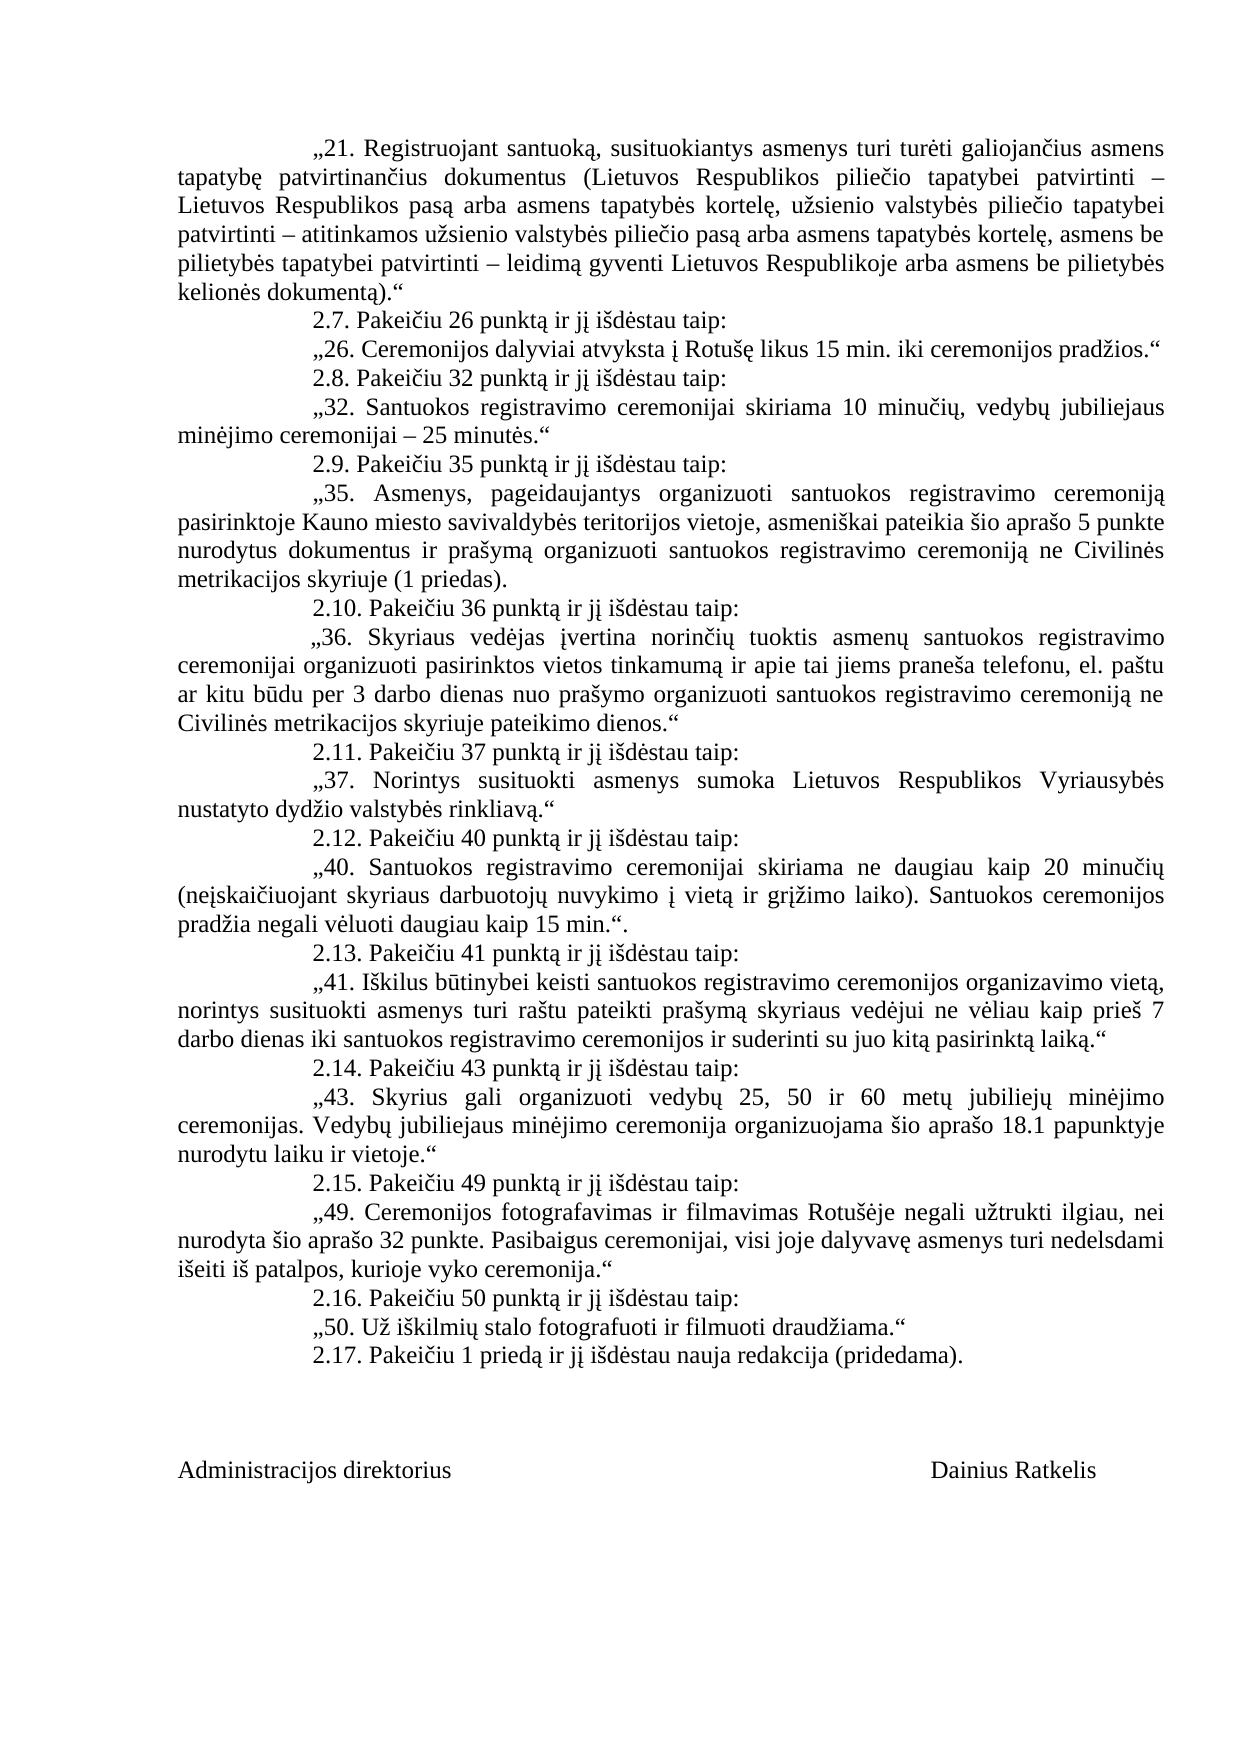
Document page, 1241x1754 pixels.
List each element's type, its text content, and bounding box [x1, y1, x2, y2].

text 2.15. Pakeičiu 49 punktą ir jį išdėstau taip: [177, 1168, 1165, 1197]
text 2.12. Pakeičiu 40 punktą ir jį išdėstau taip: [177, 823, 1165, 852]
text „49. Ceremonijos fotografavimas ir filmavimas Rotušėje negali užtrukti ilgiau, nei nurodyta šio aprašo 32 punkte. Pasibaigus ceremonijai, visi joje dalyvavę asmenys turi nedelsdami išeiti iš patalpos, kurioje vyko ceremonija.“ [177, 1197, 1165, 1283]
text „35. Asmenys, pageidaujantys organizuoti santuokos registravimo ceremoniją pasirinktoje Kauno miesto savivaldybės teritorijos vietoje, asmeniškai pateikia šio aprašo 5 punkte nurodytus dokumentus ir prašymą organizuoti santuokos registravimo ceremoniją ne Civilinės metrikacijos skyriuje (1 priedas). [177, 478, 1165, 593]
text „21. Registruojant santuoką, susituokiantys asmenys turi turėti galiojančius asmens tapatybę patvirtinančius dokumentus (Lietuvos Respublikos piliečio tapatybei patvirtinti – Lietuvos Respublikos pasą arba asmens tapatybės kortelę, užsienio valstybės piliečio tapatybei patvirtinti – atitinkamos užsienio valstybės piliečio pasą arba asmens tapatybės kortelę, asmens be pilietybės tapatybei patvirtinti – leidimą gyventi Lietuvos Respublikoje arba asmens be pilietybės kelionės dokumentą).“ [177, 133, 1165, 305]
text „37. Norintys susituokti asmenys sumoka Lietuvos Respublikos Vyriausybės nustatyto dydžio valstybės rinkliavą.“ [177, 765, 1165, 823]
text 2.9. Pakeičiu 35 punktą ir jį išdėstau taip: [177, 449, 1165, 478]
text Administracijos direktorius Dainius Ratkelis [177, 1455, 1165, 1484]
text „26. Ceremonijos dalyviai atvyksta į Rotušę likus 15 min. iki ceremonijos pradžios.“ [177, 334, 1165, 363]
text 2.8. Pakeičiu 32 punktą ir jį išdėstau taip: [177, 363, 1165, 392]
text 2.17. Pakeičiu 1 priedą ir jį išdėstau nauja redakcija (pridedama). [177, 1340, 1165, 1369]
text „32. Santuokos registravimo ceremonijai skiriama 10 minučių, vedybų jubiliejaus minėjimo ceremonijai – 25 minutės.“ [177, 392, 1165, 449]
text 2.11. Pakeičiu 37 punktą ir jį išdėstau taip: [177, 737, 1165, 765]
text 2.14. Pakeičiu 43 punktą ir jį išdėstau taip: [177, 1053, 1165, 1082]
text 2.7. Pakeičiu 26 punktą ir jį išdėstau taip: [177, 305, 1165, 334]
text 2.16. Pakeičiu 50 punktą ir jį išdėstau taip: [177, 1283, 1165, 1312]
text „40. Santuokos registravimo ceremonijai skiriama ne daugiau kaip 20 minučių (neįskaičiuojant skyriaus darbuotojų nuvykimo į vietą ir grįžimo laiko). Santuokos ceremonijos pradžia negali vėluoti daugiau kaip 15 min.“. [177, 852, 1165, 938]
text 2.13. Pakeičiu 41 punktą ir jį išdėstau taip: [177, 938, 1165, 967]
text „50. Už iškilmių stalo fotografuoti ir filmuoti draudžiama.“ [177, 1312, 1165, 1340]
text „36. Skyriaus vedėjas įvertina norinčių tuoktis asmenų santuokos registravimo ceremonijai organizuoti pasirinktos vietos tinkamumą ir apie tai jiems praneša telefonu, el. paštu ar kitu būdu per 3 darbo dienas nuo prašymo organizuoti santuokos registravimo ceremoniją ne Civilinės metrikacijos skyriuje pateikimo dienos.“ [177, 622, 1165, 737]
text 2.10. Pakeičiu 36 punktą ir jį išdėstau taip: [177, 593, 1165, 622]
text „41. Iškilus būtinybei keisti santuokos registravimo ceremonijos organizavimo vietą, norintys susituokti asmenys turi raštu pateikti prašymą skyriaus vedėjui ne vėliau kaip prieš 7 darbo dienas iki santuokos registravimo ceremonijos ir suderinti su juo kitą pasirinktą laiką.“ [177, 967, 1165, 1053]
text „43. Skyrius gali organizuoti vedybų 25, 50 ir 60 metų jubiliejų minėjimo ceremonijas. Vedybų jubiliejaus minėjimo ceremonija organizuojama šio aprašo 18.1 papunktyje nurodytu laiku ir vietoje.“ [177, 1082, 1165, 1168]
